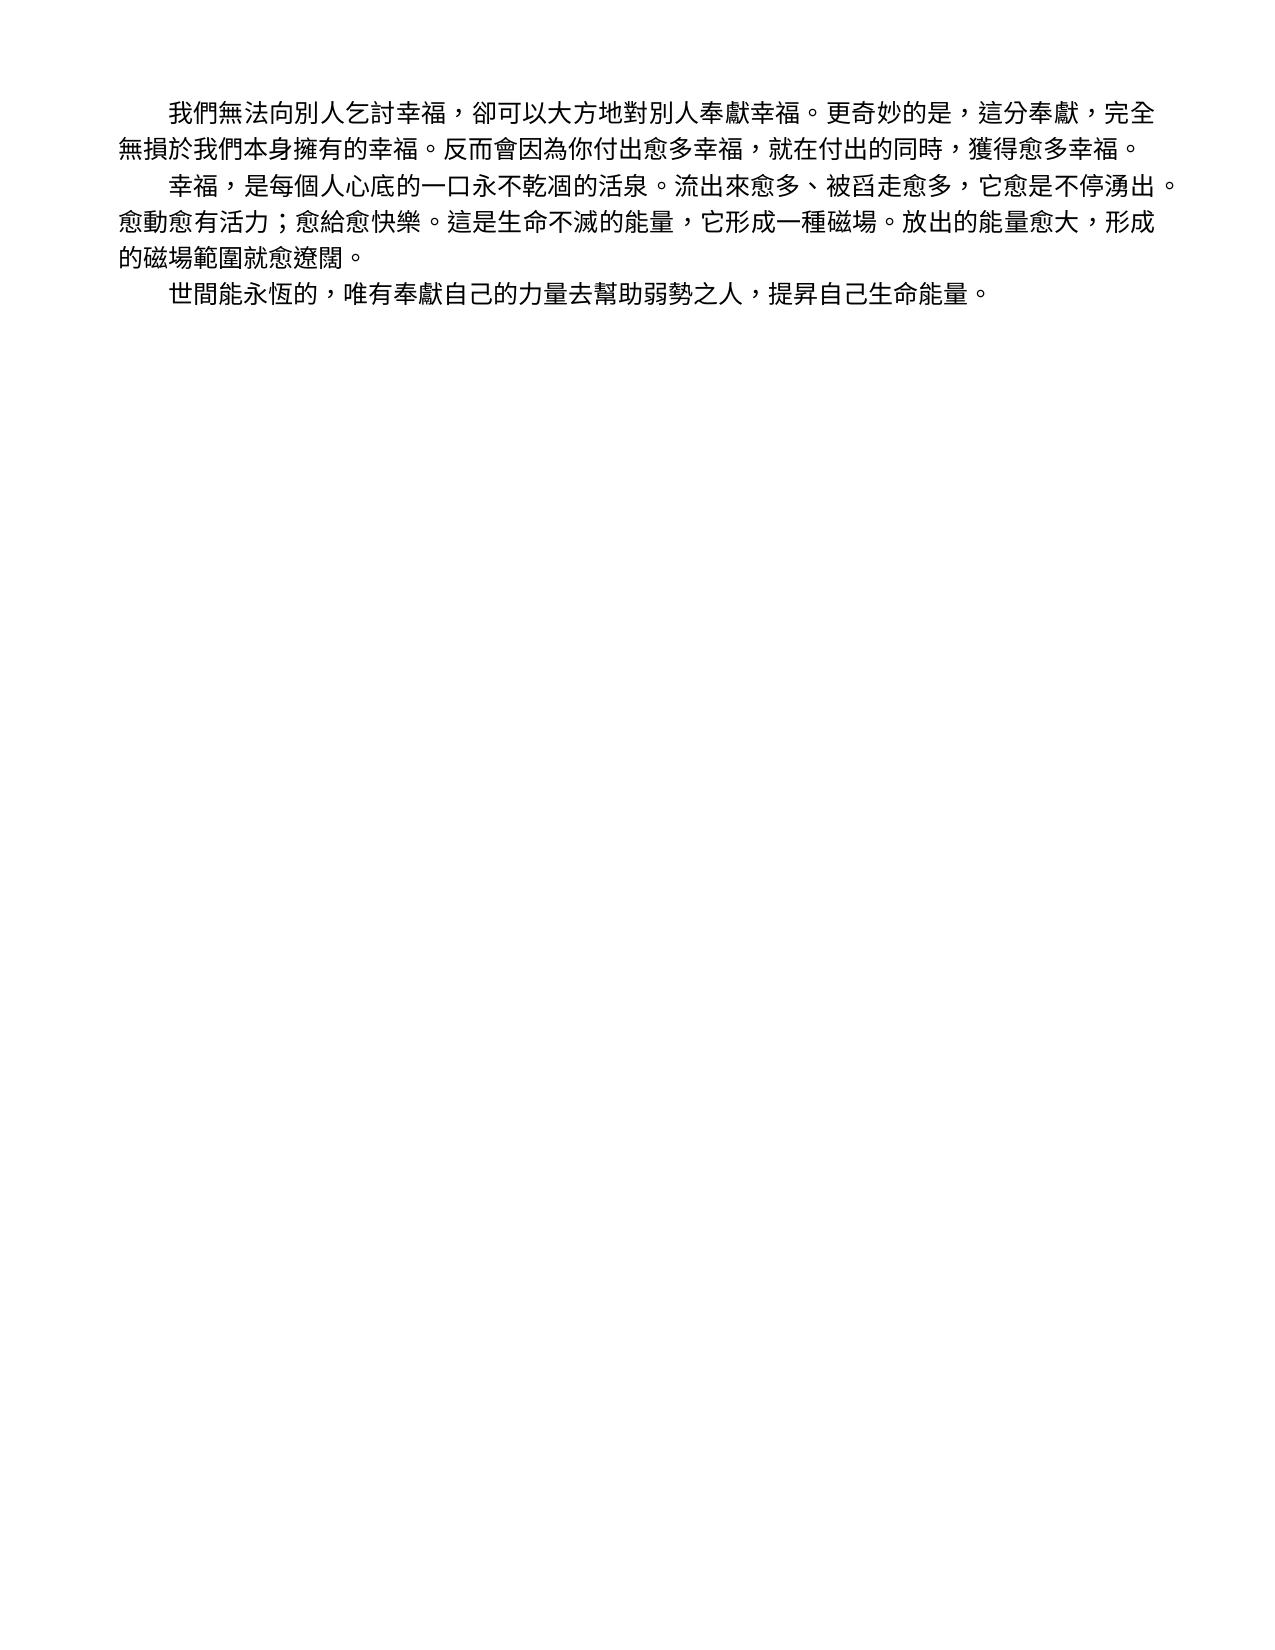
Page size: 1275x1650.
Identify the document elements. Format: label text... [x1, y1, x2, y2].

text 幸福，是每個人心底的一口永不乾凅的活泉。流出來愈多、被舀走愈多，它愈是不停湧出。愈動愈有活力；愈給愈快樂。這是生命不滅的能量，它形成一種磁場。放出的能量愈大，形成的磁場範圍就愈遼闊。 [118, 166, 1157, 275]
text 我們無法向別人乞討幸福，卻可以大方地對別人奉獻幸福。更奇妙的是，這分奉獻，完全無損於我們本身擁有的幸福。反而會因為你付出愈多幸福，就在付出的同時，獲得愈多幸福。 [118, 94, 1157, 166]
text 世間能永恆的，唯有奉獻自己的力量去幫助弱勢之人，提昇自己生命能量。 [118, 275, 1157, 311]
